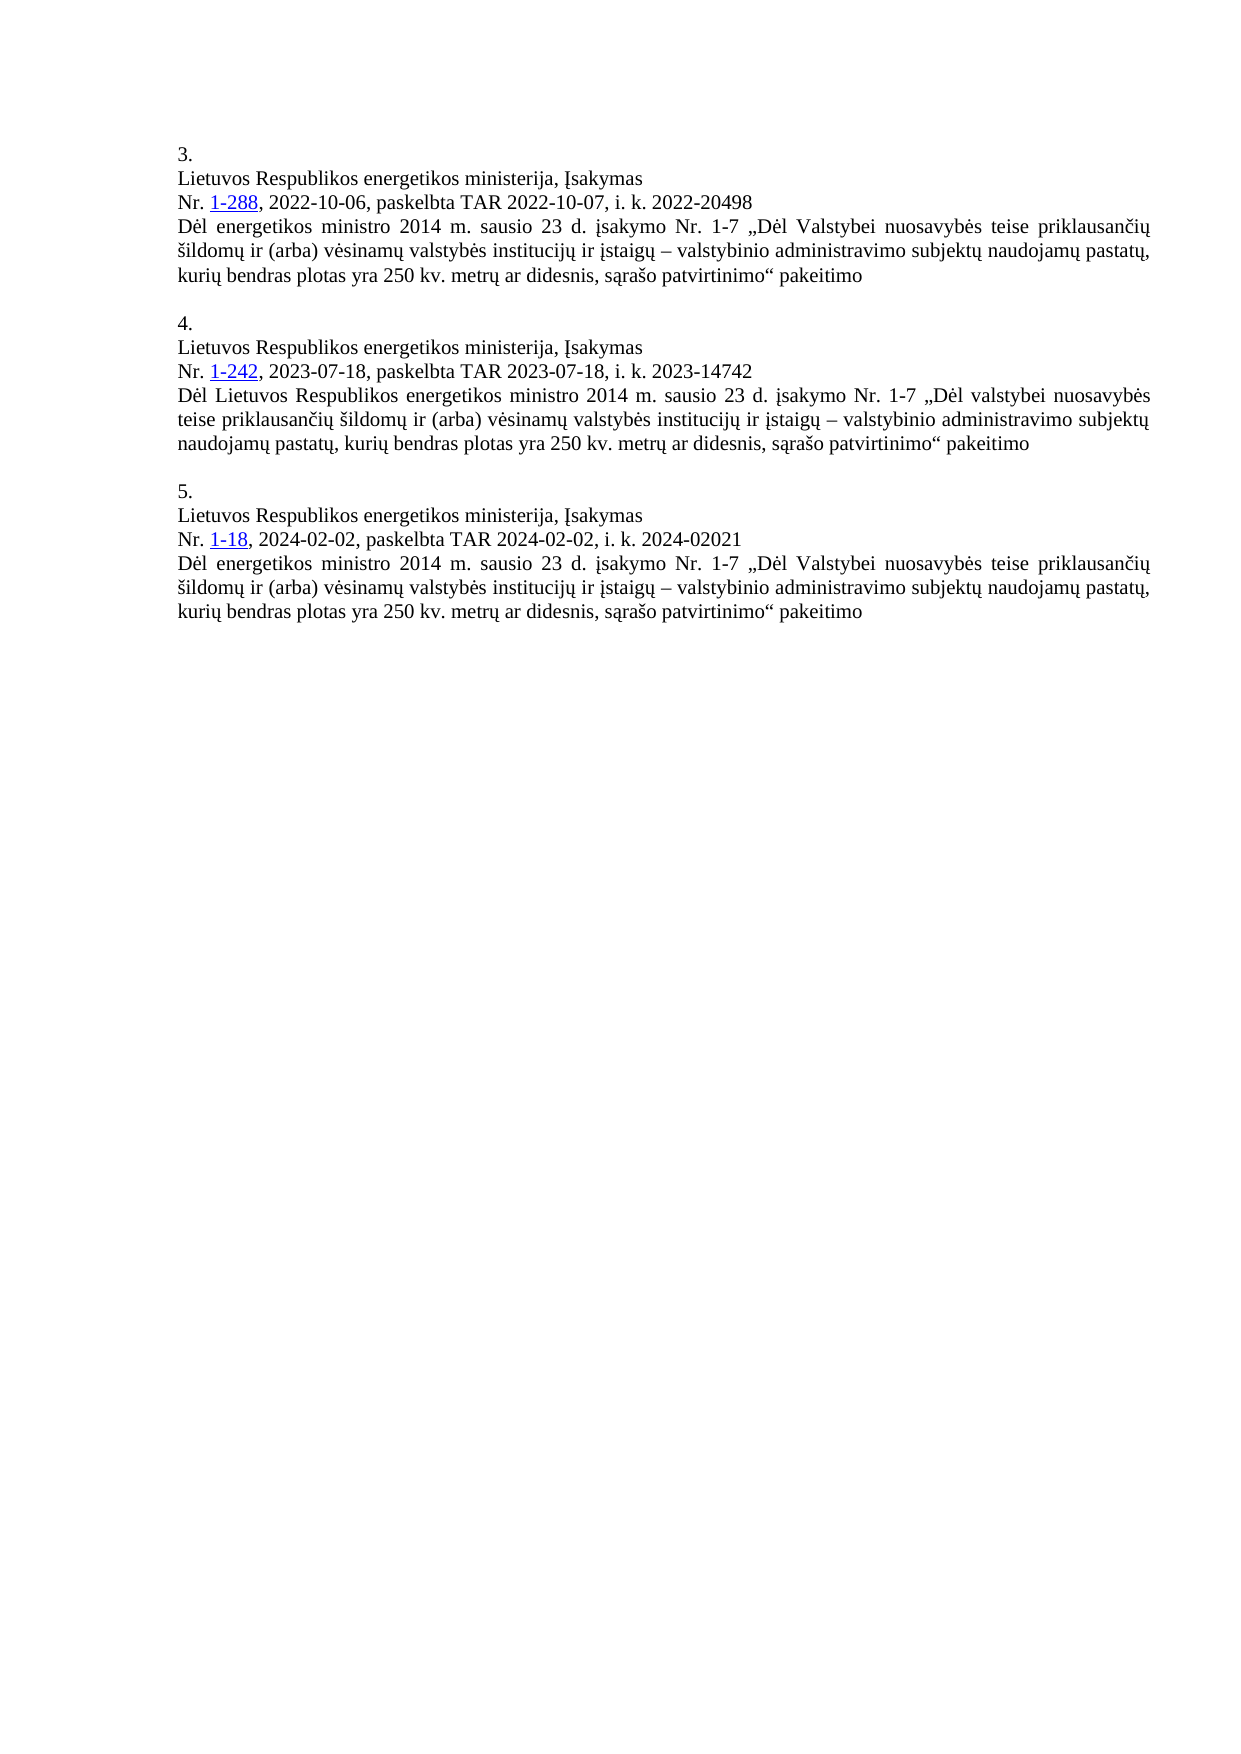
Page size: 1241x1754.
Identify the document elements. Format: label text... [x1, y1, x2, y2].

text Nr. 1-242, 2023-07-18, paskelbta TAR 2023-07-18, i. k. 2023-14742 [177, 359, 1152, 383]
text Dėl energetikos ministro 2014 m. sausio 23 d. įsakymo Nr. 1-7 „Dėl Valstybei nuosavybės teise priklausančių šildomų ir (arba) vėsinamų valstybės institucijų ir įstaigų – valstybinio administravimo subjektų naudojamų pastatų, kurių bendras plotas yra 250 kv. metrų ar didesnis, sąrašo patvirtinimo“ pakeitimo [177, 214, 1152, 287]
text Nr. 1-288, 2022-10-06, paskelbta TAR 2022-10-07, i. k. 2022-20498 [177, 190, 1152, 214]
text 3. [177, 142, 1152, 166]
text Lietuvos Respublikos energetikos ministerija, Įsakymas [177, 335, 1152, 359]
text Dėl energetikos ministro 2014 m. sausio 23 d. įsakymo Nr. 1-7 „Dėl Valstybei nuosavybės teise priklausančių šildomų ir (arba) vėsinamų valstybės institucijų ir įstaigų – valstybinio administravimo subjektų naudojamų pastatų, kurių bendras plotas yra 250 kv. metrų ar didesnis, sąrašo patvirtinimo“ pakeitimo [177, 551, 1152, 623]
text Lietuvos Respublikos energetikos ministerija, Įsakymas [177, 503, 1152, 527]
text 4. [177, 311, 1152, 335]
text Dėl Lietuvos Respublikos energetikos ministro 2014 m. sausio 23 d. įsakymo Nr. 1-7 „Dėl valstybei nuosavybės teise priklausančių šildomų ir (arba) vėsinamų valstybės institucijų ir įstaigų – valstybinio administravimo subjektų naudojamų pastatų, kurių bendras plotas yra 250 kv. metrų ar didesnis, sąrašo patvirtinimo“ pakeitimo [177, 383, 1152, 455]
text Lietuvos Respublikos energetikos ministerija, Įsakymas [177, 166, 1152, 190]
text 5. [177, 479, 1152, 503]
text Nr. 1-18, 2024-02-02, paskelbta TAR 2024-02-02, i. k. 2024-02021 [177, 527, 1152, 551]
